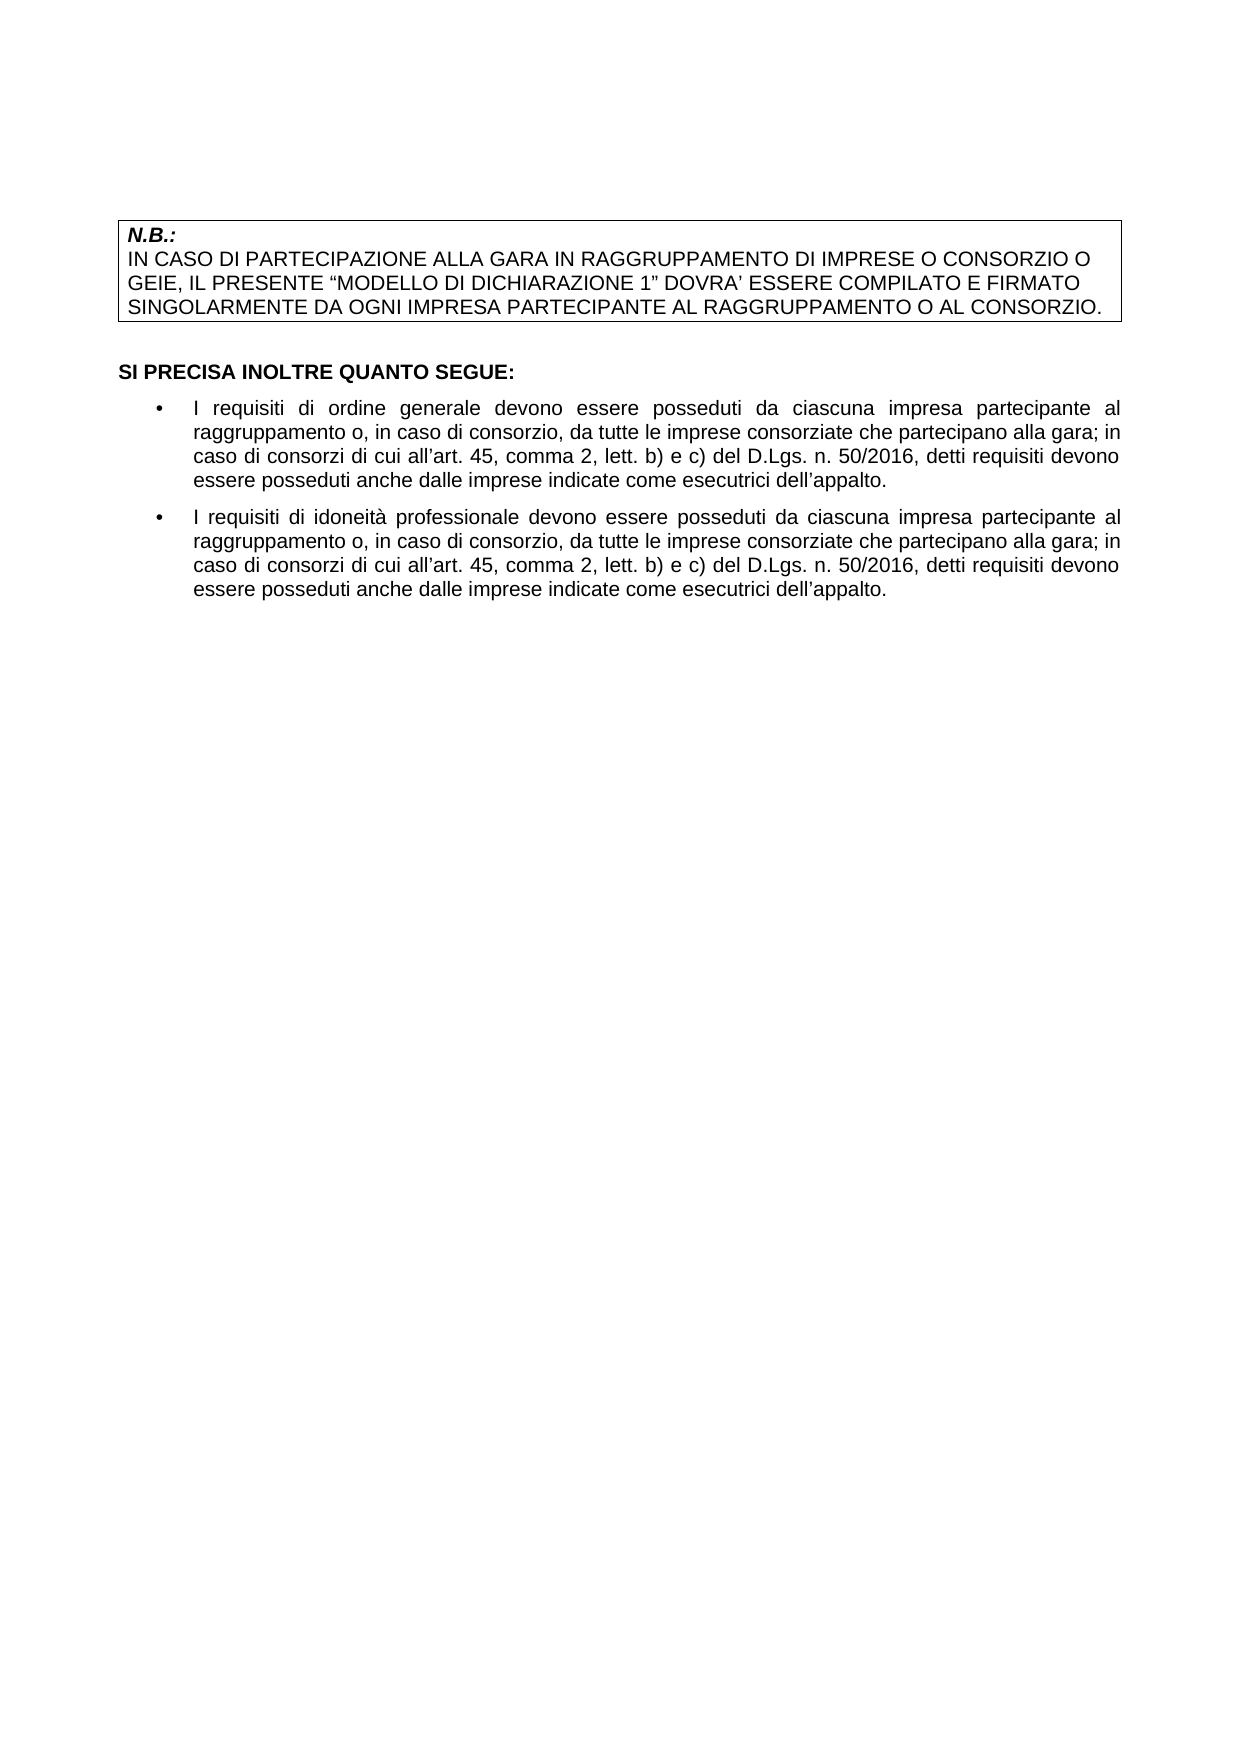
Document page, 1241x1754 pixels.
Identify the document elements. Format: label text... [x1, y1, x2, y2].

text N.B.: [119, 221, 1121, 244]
list I requisiti di ordine generale devono essere posseduti da ciascuna impresa partecipante al raggruppamento o, in caso di consorzio, da tutte le imprese consorziate che partecipano alla gara; in caso di consorzi di cui all’art. 45, comma 2, lett. b) e c) del D.Lgs. n. 50/2016, detti requisiti devono essere posseduti anche dalle imprese indicate come esecutrici dell’appalto. [156, 396, 1122, 492]
text SI PRECISA INOLTRE QUANTO SEGUE: [118, 360, 1122, 384]
text IN CASO DI PARTECIPAZIONE ALLA GARA IN RAGGRUPPAMENTO DI IMPRESE O CONSORZIO O GEIE, IL PRESENTE “MODELLO DI DICHIARAZIONE 1” DOVRA’ ESSERE COMPILATO E FIRMATO SINGOLARMENTE DA OGNI IMPRESA PARTECIPANTE AL RAGGRUPPAMENTO O AL CONSORZIO. [119, 244, 1121, 321]
list I requisiti di idoneità professionale devono essere posseduti da ciascuna impresa partecipante al raggruppamento o, in caso di consorzio, da tutte le imprese consorziate che partecipano alla gara; in caso di consorzi di cui all’art. 45, comma 2, lett. b) e c) del D.Lgs. n. 50/2016, detti requisiti devono essere posseduti anche dalle imprese indicate come esecutrici dell’appalto. [156, 504, 1122, 600]
